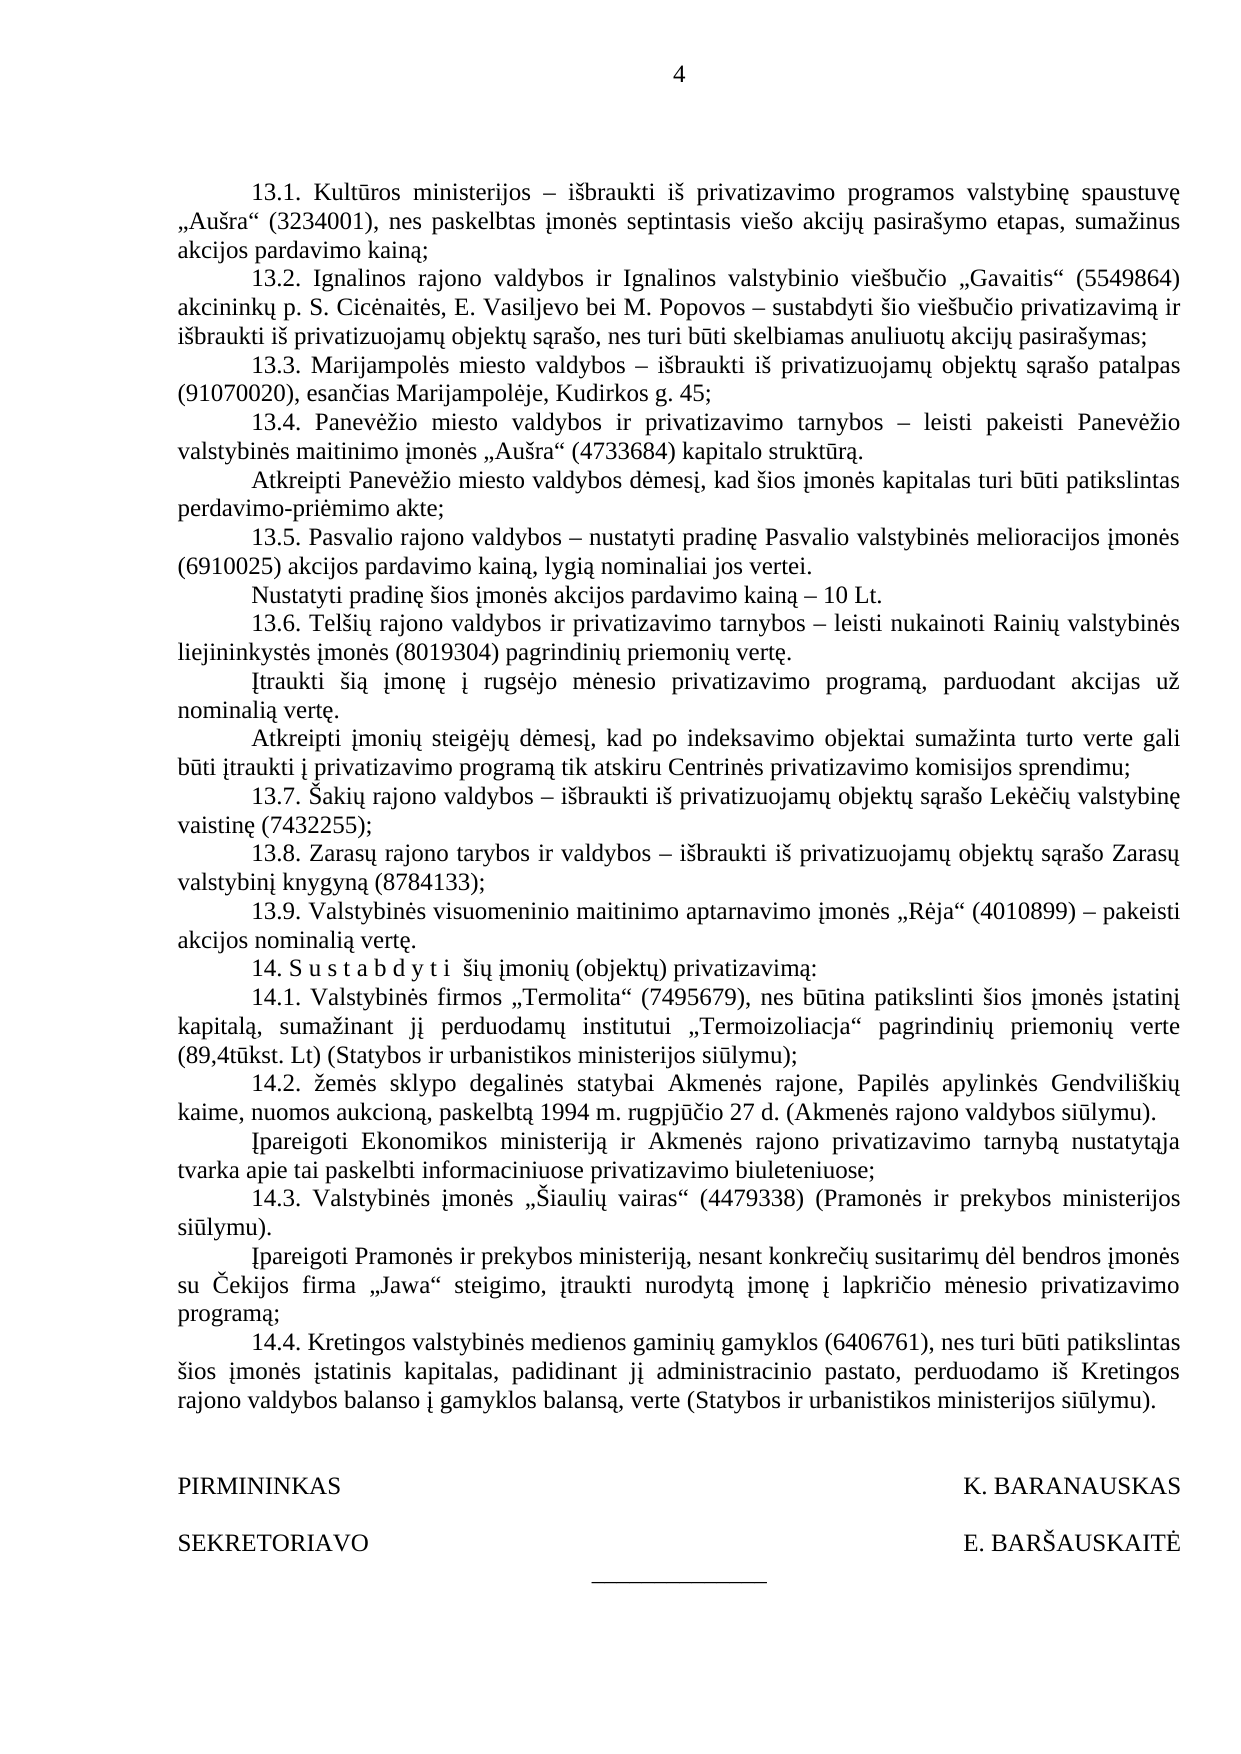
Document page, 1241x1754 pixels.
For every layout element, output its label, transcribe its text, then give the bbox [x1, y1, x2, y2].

text Atkreipti Panevėžio miesto valdybos dėmesį, kad šios įmonės kapitalas turi būti patikslintas perdavimo-priėmimo akte; [177, 465, 1181, 522]
text 14.3. Valstybinės įmonės „Šiaulių vairas“ (4479338) (Pramonės ir prekybos ministerijos siūlymu). [177, 1183, 1181, 1241]
text 13.5. Pasvalio rajono valdybos – nustatyti pradinę Pasvalio valstybinės melioracijos įmonės (6910025) akcijos pardavimo kainą, lygią nominaliai jos vertei. [177, 522, 1181, 580]
text Nustatyti pradinę šios įmonės akcijos pardavimo kainą – 10 Lt. [177, 580, 1181, 608]
text 13.4. Panevėžio miesto valdybos ir privatizavimo tarnybos – leisti pakeisti Panevėžio valstybinės maitinimo įmonės „Aušra“ (4733684) kapitalo struktūrą. [177, 407, 1181, 465]
text 13.7. Šakių rajono valdybos – išbraukti iš privatizuojamų objektų sąrašo Lekėčių valstybinę vaistinę (7432255); [177, 781, 1181, 838]
text SEKRETORIAVO E. BARŠAUSKAITĖ [177, 1528, 1181, 1557]
text 14.4. Kretingos valstybinės medienos gaminių gamyklos (6406761), nes turi būti patikslintas šios įmonės įstatinis kapitalas, padidinant jį administracinio pastato, perduodamo iš Kretingos rajono valdybos balanso į gamyklos balansą, verte (Statybos ir urbanistikos ministerijos siūlymu). [177, 1327, 1181, 1413]
text Atkreipti įmonių steigėjų dėmesį, kad po indeksavimo objektai sumažinta turto verte gali būti įtraukti į privatizavimo programą tik atskiru Centrinės privatizavimo komisijos sprendimu; [177, 723, 1181, 781]
text Įpareigoti Ekonomikos ministeriją ir Akmenės rajono privatizavimo tarnybą nustatytąja tvarka apie tai paskelbti informaciniuose privatizavimo biuleteniuose; [177, 1126, 1181, 1183]
text 13.9. Valstybinės visuomeninio maitinimo aptarnavimo įmonės „Rėja“ (4010899) – pakeisti akcijos nominalią vertę. [177, 896, 1181, 953]
text 13.8. Zarasų rajono tarybos ir valdybos – išbraukti iš privatizuojamų objektų sąrašo Zarasų valstybinį knygyną (8784133); [177, 838, 1181, 896]
text ______________ [177, 1557, 1181, 1586]
text 14. Sustabdyti šių įmonių (objektų) privatizavimą: [177, 953, 1181, 982]
text PIRMININKAS K. BARANAUSKAS [177, 1471, 1181, 1500]
text Įtraukti šią įmonę į rugsėjo mėnesio privatizavimo programą, parduodant akcijas už nominalią vertę. [177, 666, 1181, 723]
text 14.2. žemės sklypo degalinės statybai Akmenės rajone, Papilės apylinkės Gendviliškių kaime, nuomos aukcioną, paskelbtą 1994 m. rugpjūčio 27 d. (Akmenės rajono valdybos siūlymu). [177, 1068, 1181, 1126]
text 14.1. Valstybinės firmos „Termolita“ (7495679), nes būtina patikslinti šios įmonės įstatinį kapitalą, sumažinant jį perduodamų institutui „Termoizoliacja“ pagrindinių priemonių verte (89,4tūkst. Lt) (Statybos ir urbanistikos ministerijos siūlymu); [177, 982, 1181, 1068]
text 13.3. Marijampolės miesto valdybos – išbraukti iš privatizuojamų objektų sąrašo patalpas (91070020), esančias Marijampolėje, Kudirkos g. 45; [177, 350, 1181, 407]
text 13.2. Ignalinos rajono valdybos ir Ignalinos valstybinio viešbučio „Gavaitis“ (5549864) akcininkų p. S. Cicėnaitės, E. Vasiljevo bei M. Popovos – sustabdyti šio viešbučio privatizavimą ir išbraukti iš privatizuojamų objektų sąrašo, nes turi būti skelbiamas anuliuotų akcijų pasirašymas; [177, 263, 1181, 350]
text Įpareigoti Pramonės ir prekybos ministeriją, nesant konkrečių susitarimų dėl bendros įmonės su Čekijos firma „Jawa“ steigimo, įtraukti nurodytą įmonę į lapkričio mėnesio privatizavimo programą; [177, 1241, 1181, 1327]
text 13.1. Kultūros ministerijos – išbraukti iš privatizavimo programos valstybinę spaustuvę „Aušra“ (3234001), nes paskelbtas įmonės septintasis viešo akcijų pasirašymo etapas, sumažinus akcijos pardavimo kainą; [177, 177, 1181, 263]
text 13.6. Telšių rajono valdybos ir privatizavimo tarnybos – leisti nukainoti Rainių valstybinės liejininkystės įmonės (8019304) pagrindinių priemonių vertę. [177, 608, 1181, 666]
